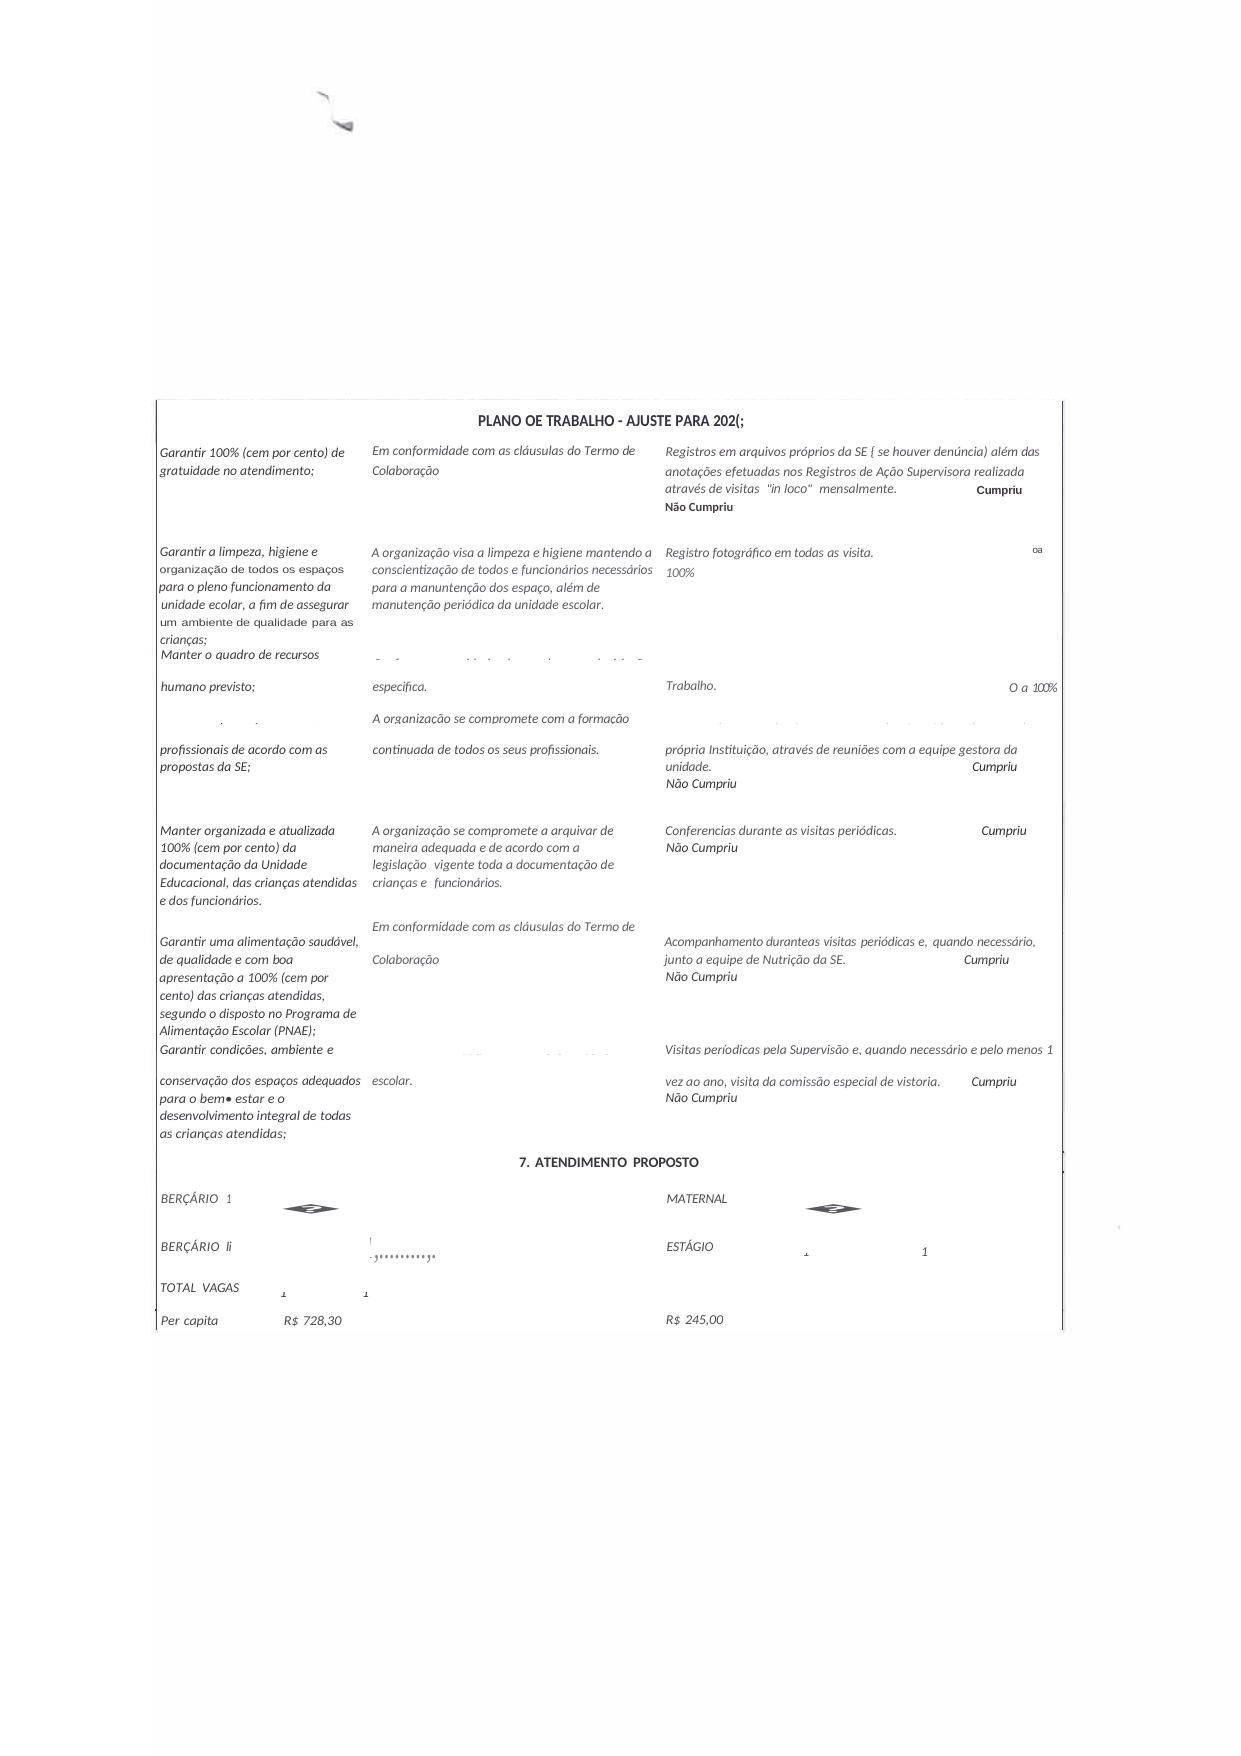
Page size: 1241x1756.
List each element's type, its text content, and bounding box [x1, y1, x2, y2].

text Garantir uma alimentação saudável, [159, 933, 369, 949]
text Conferencias durante as visitas periódicas. Cumpriu Não Cumpriu [665, 822, 1030, 856]
text continuada de todos os seus profissionais. [372, 741, 662, 758]
text para o pleno funcionamento da unidade ecolar, a fim de assegurar [159, 579, 369, 612]
text Em conformidade com as cláusulas do Termo de Registros em arquivos próprios da SE { se houver denúncia) além das [372, 444, 1062, 460]
text 100% (cem por cento) da documentação da Unidade [159, 839, 369, 873]
text apresentação a 100% (cem por [159, 969, 369, 986]
text crianças; [160, 631, 369, 647]
text A organização se compromete a arquivar de maneira adequada e de acordo com a legislação vigente toda a documentação de crianças e funcionários. [372, 822, 636, 890]
text de qualidade e com boa [159, 951, 369, 967]
text própria Instituição, através de reuniões com a equipe gestora da unidade. Cumpriu [665, 741, 1020, 775]
text � � [279, 1206, 309, 1214]
text especifica. [372, 678, 662, 694]
text para a manuntenção dos espaço, além de manutenção periódica da unidade escolar. [372, 579, 662, 613]
text conservação dos espaços adequados [159, 1073, 369, 1089]
text � � [311, 1206, 832, 1214]
text � � [834, 1206, 1062, 1214]
text 7. ATENDIMENTO PROPOSTO [519, 1153, 1062, 1171]
text Garantir 100% (cem por cento) de gratuidade no atendimento; [159, 444, 369, 478]
text Per capita R$ 728,30 R$ 245,00 [161, 1311, 1062, 1329]
text Colaboração [372, 462, 662, 479]
text Acompanhamento das formações quando oferecidas pela SE e pela [666, 720, 1062, 724]
text 100% [665, 564, 1062, 581]
text TOTAL VAGAS 1 148 1 [160, 1279, 1062, 1301]
text para o bem• estar e o desenvolvimento integral de todas as crianças atendidas; [159, 1090, 356, 1141]
text PLANO OE TRABALHO - AJUSTE PARA 202(; [160, 410, 1062, 431]
text � � [302, 1206, 321, 1210]
text � � [825, 1206, 844, 1210]
text organização de todos os espaços [159, 564, 369, 576]
text Não Cumpriu [666, 776, 1062, 792]
text Trabalho. O a 100% [666, 677, 1062, 695]
text Colaboração [372, 951, 662, 968]
text Educacional, das crianças atendidas e dos funcionários. [159, 875, 361, 909]
text Garantir a limpeza, higiene e [159, 543, 369, 560]
text escolar. [372, 1073, 662, 1089]
text um ambiente de qualidade para as [160, 616, 369, 628]
text junto a equipe de Nutrição da SE. Cumpriu Não Cumpriu [664, 951, 1012, 985]
text humano previsto; [161, 678, 369, 694]
text Acompanhamento duranteas visitas periódicas e, quando necessário, [664, 933, 1062, 949]
text Conforme necessidade, de acordo com a legislação [373, 656, 662, 660]
text vez ao ano, visita da comissão especial de vistoria. Cumpriu Não Cumpriu [665, 1073, 1020, 1106]
text Manutenção periódica estrutural da unidade [372, 1051, 662, 1055]
text cento) das crianças atendidas, segundo o disposto no Programa de Alimentação Escolar (PNAE); [159, 987, 369, 1039]
text A organização visa a limpeza e higiene mantendo a conscientização de todos e funcionários necessários [371, 543, 662, 578]
text BERÇÁRIO 1 MATERNAL [161, 1194, 1062, 1206]
text BERÇÁRIO li 1 54 1,.........,. ESTÁGIO 1 o 1 [161, 1223, 1062, 1265]
text profissionais de acordo com as propostas da SE; [160, 741, 369, 775]
text Registro fotográfico em todas as visita. ºª [665, 542, 1062, 564]
text Manter organizada e atualizada [160, 822, 369, 839]
text anotações efetuadas nos Registros de Ação Supervisora realizada através de visitas "in loco" mensalmente. Cumpriu Não Cumpriu [665, 463, 1025, 514]
